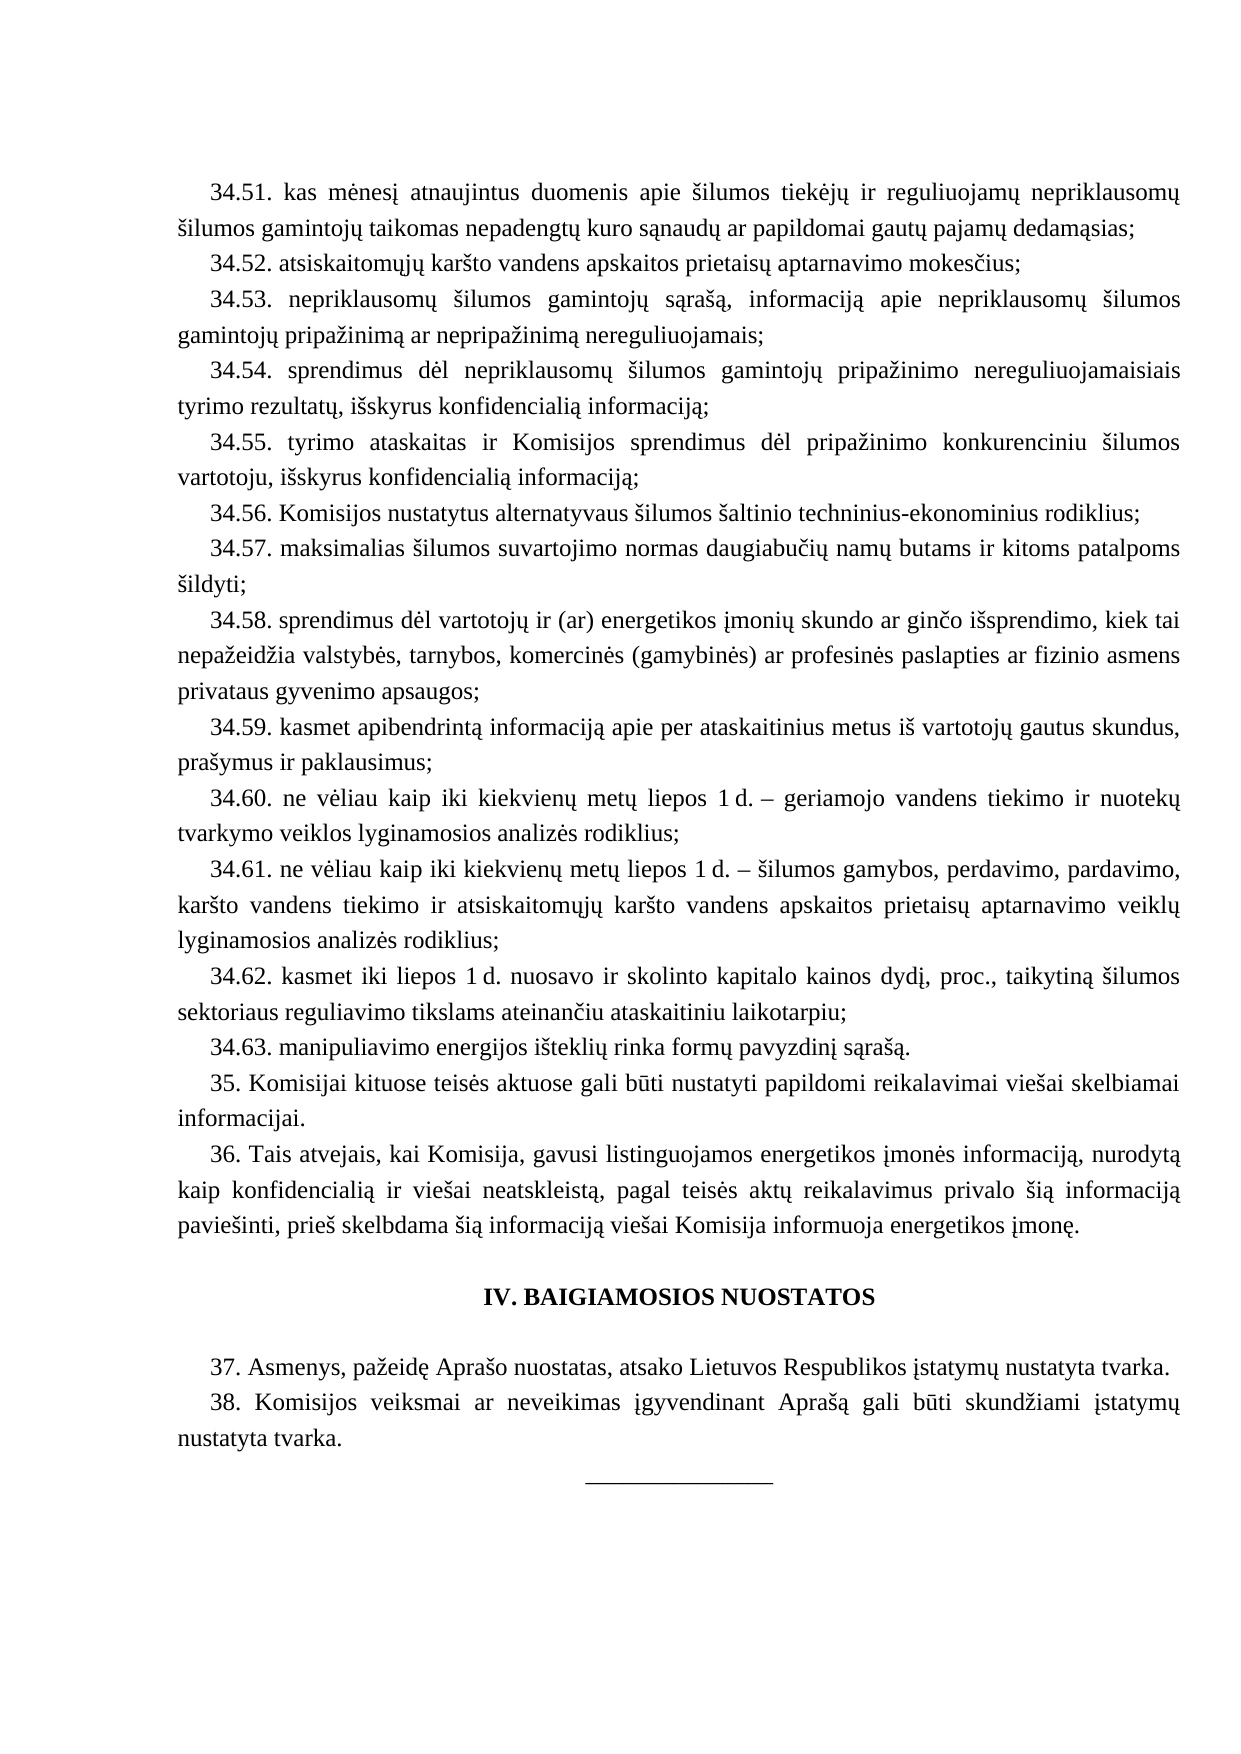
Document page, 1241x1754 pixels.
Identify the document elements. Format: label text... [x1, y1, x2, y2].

text 34.53. nepriklausomų šilumos gamintojų sąrašą, informaciją apie nepriklausomų šilumos gamintojų pripažinimą ar nepripažinimą nereguliuojamais; [177, 284, 1181, 348]
text 34.59. kasmet apibendrintą informaciją apie per ataskaitinius metus iš vartotojų gautus skundus, prašymus ir paklausimus; [177, 712, 1181, 776]
text 34.60. ne vėliau kaip iki kiekvienų metų liepos 1 d. – geriamojo vandens tiekimo ir nuotekų tvarkymo veiklos lyginamosios analizės rodiklius; [177, 783, 1181, 847]
text 36. Tais atvejais, kai Komisija, gavusi listinguojamos energetikos įmonės informaciją, nurodytą kaip konfidencialią ir viešai neatskleistą, pagal teisės aktų reikalavimus privalo šią informaciją paviešinti, prieš skelbdama šią informaciją viešai Komisija informuoja energetikos įmonę. [177, 1139, 1181, 1239]
text 34.51. kas mėnesį atnaujintus duomenis apie šilumos tiekėjų ir reguliuojamų nepriklausomų šilumos gamintojų taikomas nepadengtų kuro sąnaudų ar papildomai gautų pajamų dedamąsias; [177, 177, 1181, 242]
text 34.56. Komisijos nustatytus alternatyvaus šilumos šaltinio techninius-ekonominius rodiklius; [177, 498, 1181, 527]
text 34.61. ne vėliau kaip iki kiekvienų metų liepos 1 d. – šilumos gamybos, perdavimo, pardavimo, karšto vandens tiekimo ir atsiskaitomųjų karšto vandens apskaitos prietaisų aptarnavimo veiklų lyginamosios analizės rodiklius; [177, 854, 1181, 954]
text 34.57. maksimalias šilumos suvartojimo normas daugiabučių namų butams ir kitoms patalpoms šildyti; [177, 533, 1181, 598]
text 37. Asmenys, pažeidę Aprašo nuostatas, atsako Lietuvos Respublikos įstatymų nustatyta tvarka. [177, 1352, 1181, 1380]
text 34.54. sprendimus dėl nepriklausomų šilumos gamintojų pripažinimo nereguliuojamaisiais tyrimo rezultatų, išskyrus konfidencialią informaciją; [177, 355, 1181, 420]
text 34.55. tyrimo ataskaitas ir Komisijos sprendimus dėl pripažinimo konkurenciniu šilumos vartotoju, išskyrus konfidencialią informaciją; [177, 427, 1181, 491]
text 34.58. sprendimus dėl vartotojų ir (ar) energetikos įmonių skundo ar ginčo išsprendimo, kiek tai nepažeidžia valstybės, tarnybos, komercinės (gamybinės) ar profesinės paslapties ar fizinio asmens privataus gyvenimo apsaugos; [177, 605, 1181, 705]
text 38. Komisijos veiksmai ar neveikimas įgyvendinant Aprašą gali būti skundžiami įstatymų nustatyta tvarka. [177, 1387, 1181, 1452]
text 35. Komisijai kituose teisės aktuose gali būti nustatyti papildomi reikalavimai viešai skelbiamai informacijai. [177, 1068, 1181, 1132]
text 34.62. kasmet iki liepos 1 d. nuosavo ir skolinto kapitalo kainos dydį, proc., taikytiną šilumos sektoriaus reguliavimo tikslams ateinančiu ataskaitiniu laikotarpiu; [177, 961, 1181, 1025]
text _______________ [177, 1458, 1181, 1487]
text IV. BAIGIAMOSIOS NUOSTATOS [177, 1282, 1181, 1310]
text 34.63. manipuliavimo energijos išteklių rinka formų pavyzdinį sąrašą. [177, 1032, 1181, 1061]
text 34.52. atsiskaitomųjų karšto vandens apskaitos prietaisų aptarnavimo mokesčius; [177, 248, 1181, 277]
